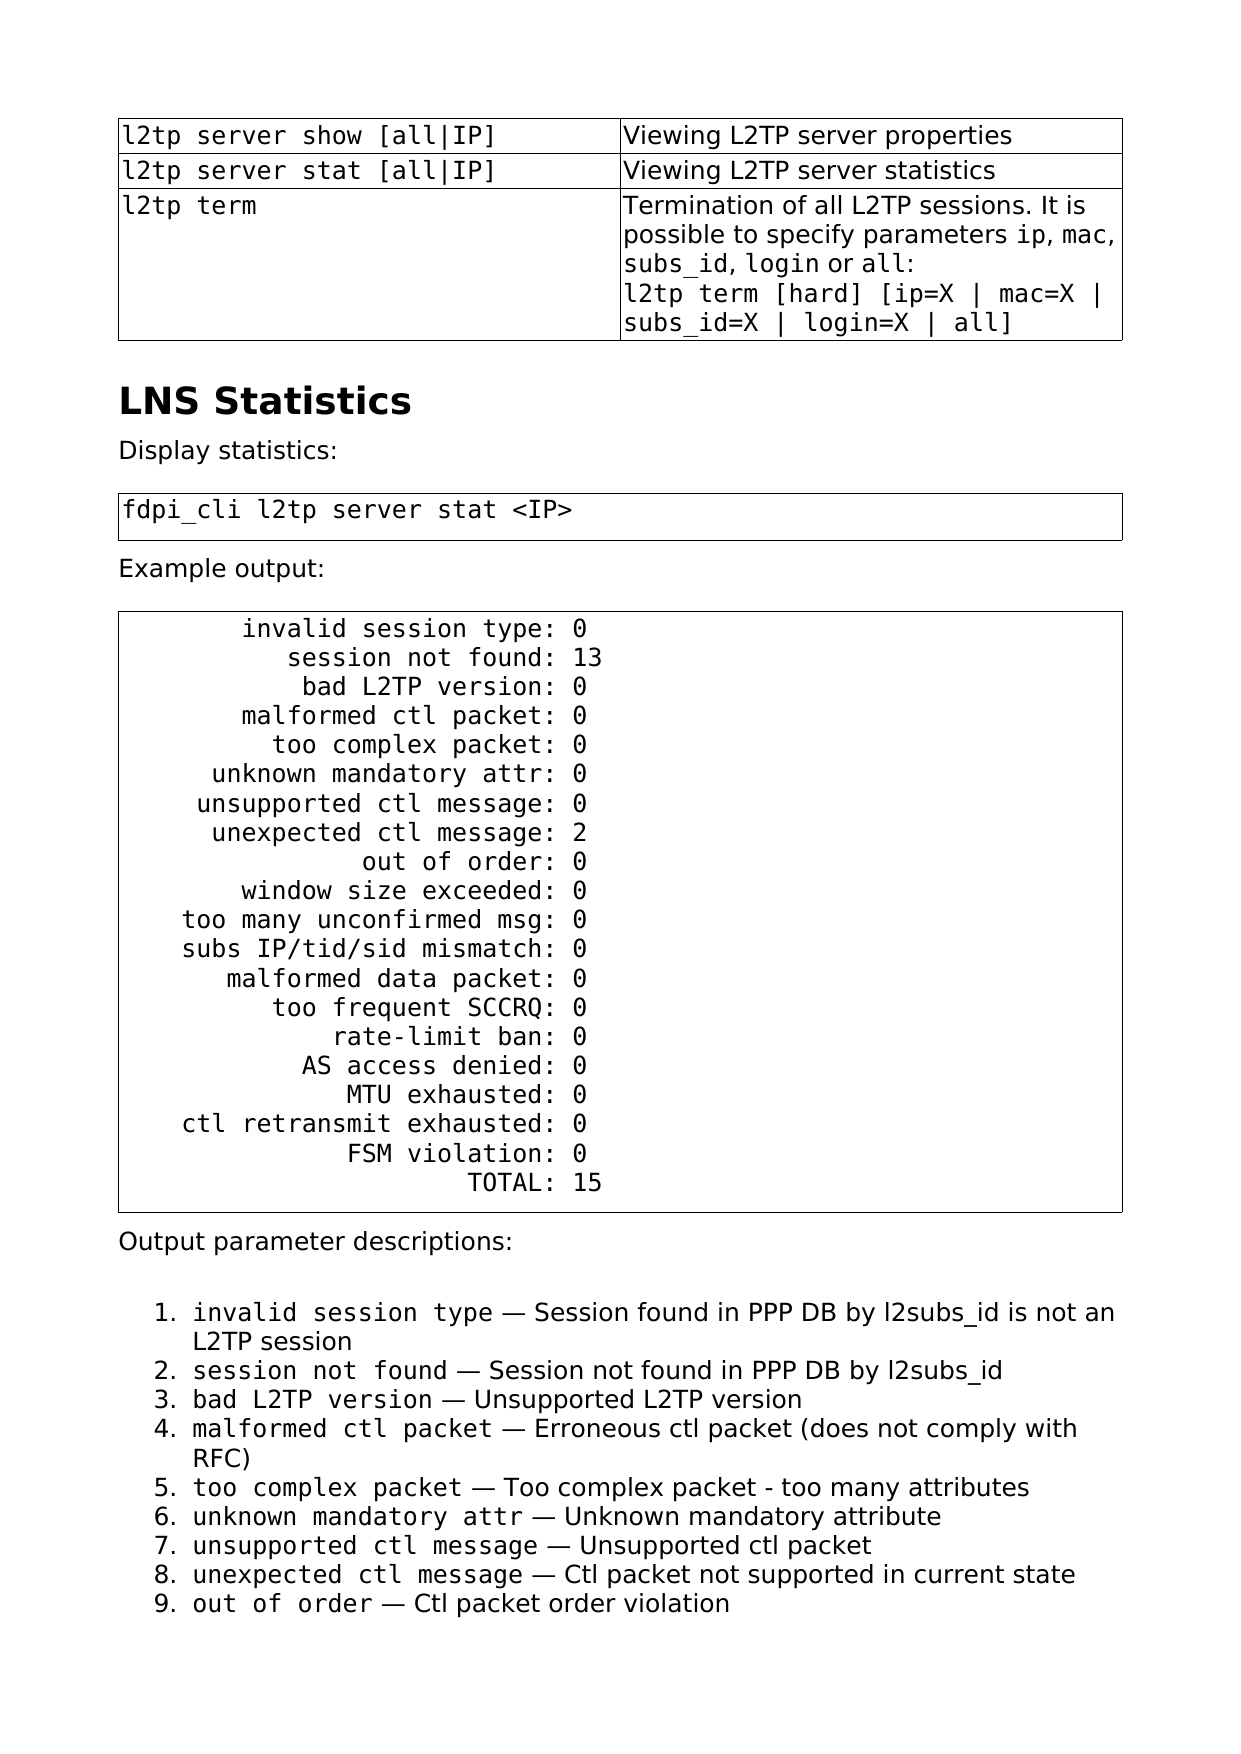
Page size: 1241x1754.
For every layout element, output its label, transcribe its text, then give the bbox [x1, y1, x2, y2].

table_cell Viewing L2TP server statistics [621, 154, 1122, 188]
subtitle LNS Statistics [118, 380, 1122, 424]
text Output parameter descriptions: [118, 1227, 1122, 1256]
list invalid session type — Session found in PPP DB by l2subs_id is not an L2TP session [177, 1298, 1122, 1356]
list too complex packet — Too complex packet - too many attributes [177, 1473, 1122, 1502]
list out of order — Ctl packet order violation [177, 1589, 1122, 1619]
table_cell Viewing L2TP server properties [621, 119, 1122, 153]
table_cell Termination of all L2TP sessions. It is possible to specify parameters ip, mac, subs_id, login or all: l2tp term [hard] [ip=X | mac=X | subs_id=X | login=X | all] [621, 189, 1122, 340]
list malformed ctl packet — Erroneous ctl packet (does not comply with RFC) [177, 1414, 1122, 1473]
table_header fdpi_cli l2tp server stat <IP> [119, 494, 1122, 539]
list unexpected ctl message — Ctl packet not supported in current state [177, 1560, 1122, 1589]
text Display statistics: [118, 436, 1122, 465]
text Example output: [118, 554, 1122, 583]
table_cell l2tp server show [all|IP] [119, 119, 620, 153]
list bad L2TP version — Unsupported L2TP version [177, 1385, 1122, 1414]
list unsupported ctl message — Unsupported ctl packet [177, 1531, 1122, 1560]
table_cell l2tp server stat [all|IP] [119, 154, 620, 188]
list session not found — Session not found in PPP DB by l2subs_id [177, 1356, 1122, 1385]
list unknown mandatory attr — Unknown mandatory attribute [177, 1502, 1122, 1531]
table_header invalid session type: 0 session not found: 13 bad L2TP version: 0 malformed ctl packet: 0 too complex packet: 0 unknown mandatory attr: 0 unsupported ctl message: 0 unexpected ctl message: 2 out of order: 0 window size exceeded: 0 too many unconfirmed msg: 0 subs IP/tid/sid mismatch: 0 malformed data packet: 0 too frequent SCCRQ: 0 rate-limit ban: 0 AS access denied: 0 MTU exhausted: 0 ctl retransmit exhausted: 0 FSM violation: 0 TOTAL: 15 [119, 612, 1122, 1212]
table_cell l2tp term [119, 189, 620, 340]
